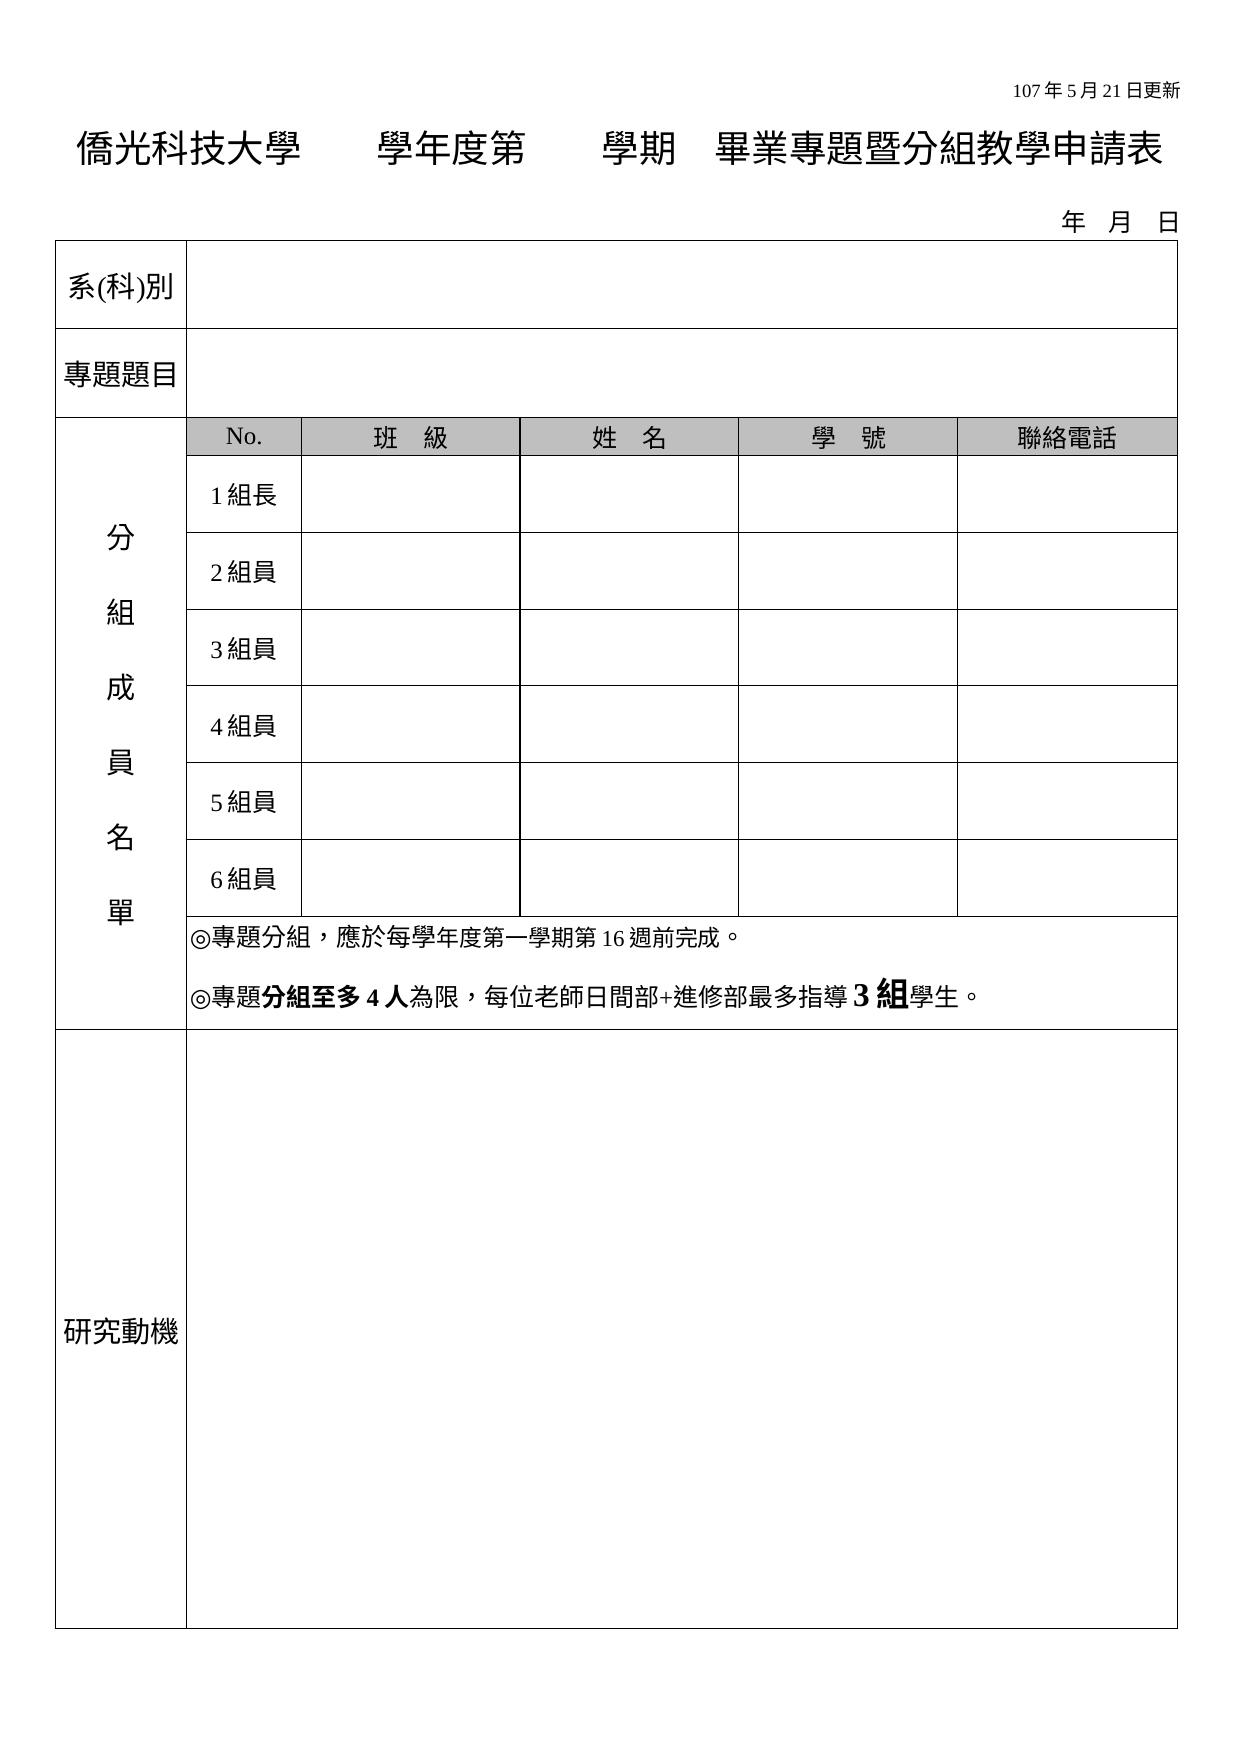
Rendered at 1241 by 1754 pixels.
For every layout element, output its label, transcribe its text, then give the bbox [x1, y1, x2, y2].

table_cell [521, 533, 738, 609]
table_cell 3組員 [187, 610, 301, 685]
table_cell [187, 329, 1177, 417]
table_cell [187, 1030, 1177, 1628]
table_cell 聯絡電話 [958, 418, 1177, 455]
text 僑光科技大學 學年度第 學期 畢業專題暨分組教學申請表 [59, 108, 1181, 183]
table_header [187, 241, 1177, 328]
table_cell [521, 763, 738, 839]
table_cell [739, 533, 957, 609]
table_cell 6組員 [187, 840, 301, 916]
table_cell [739, 686, 957, 762]
table_cell [958, 763, 1177, 839]
table_cell 班 級 [302, 418, 519, 455]
table_cell 4組員 [187, 686, 301, 762]
table_cell [302, 840, 519, 916]
table_cell [739, 456, 957, 532]
table_cell 1組長 [187, 456, 301, 532]
text 107年5月21日更新 [59, 71, 1181, 108]
table_cell 2組員 [187, 533, 301, 609]
table_cell [521, 456, 738, 532]
table_cell [521, 840, 738, 916]
table_cell [302, 763, 519, 839]
table_cell [958, 610, 1177, 685]
table_cell 姓 名 [521, 418, 738, 455]
table_cell [521, 610, 738, 685]
table_cell [521, 686, 738, 762]
table_cell [302, 686, 519, 762]
table_cell [739, 610, 957, 685]
text 年 月 日 [59, 202, 1181, 239]
table_cell [302, 456, 519, 532]
table_cell [739, 763, 957, 839]
table_cell [958, 686, 1177, 762]
table_cell [739, 840, 957, 916]
table_cell [302, 533, 519, 609]
table_cell 學 號 [739, 418, 957, 455]
table_header 系(科)別 [56, 241, 186, 328]
table_cell 專題題目 [56, 329, 186, 417]
table_cell No. [187, 418, 301, 455]
table_cell 5組員 [187, 763, 301, 839]
table_cell [302, 610, 519, 685]
table_cell [958, 840, 1177, 916]
table_cell [958, 533, 1177, 609]
table_cell [958, 456, 1177, 532]
table_cell ◎專題分組，應於每學年度第一學期第16週前完成。 ◎專題分組至多4人為限，每位老師日間部+進修部最多指導3組學生。 [187, 917, 1177, 1029]
table_cell 研究動機 [56, 1030, 186, 1628]
table_cell 分 組 成 員 名 單 [56, 418, 186, 1029]
